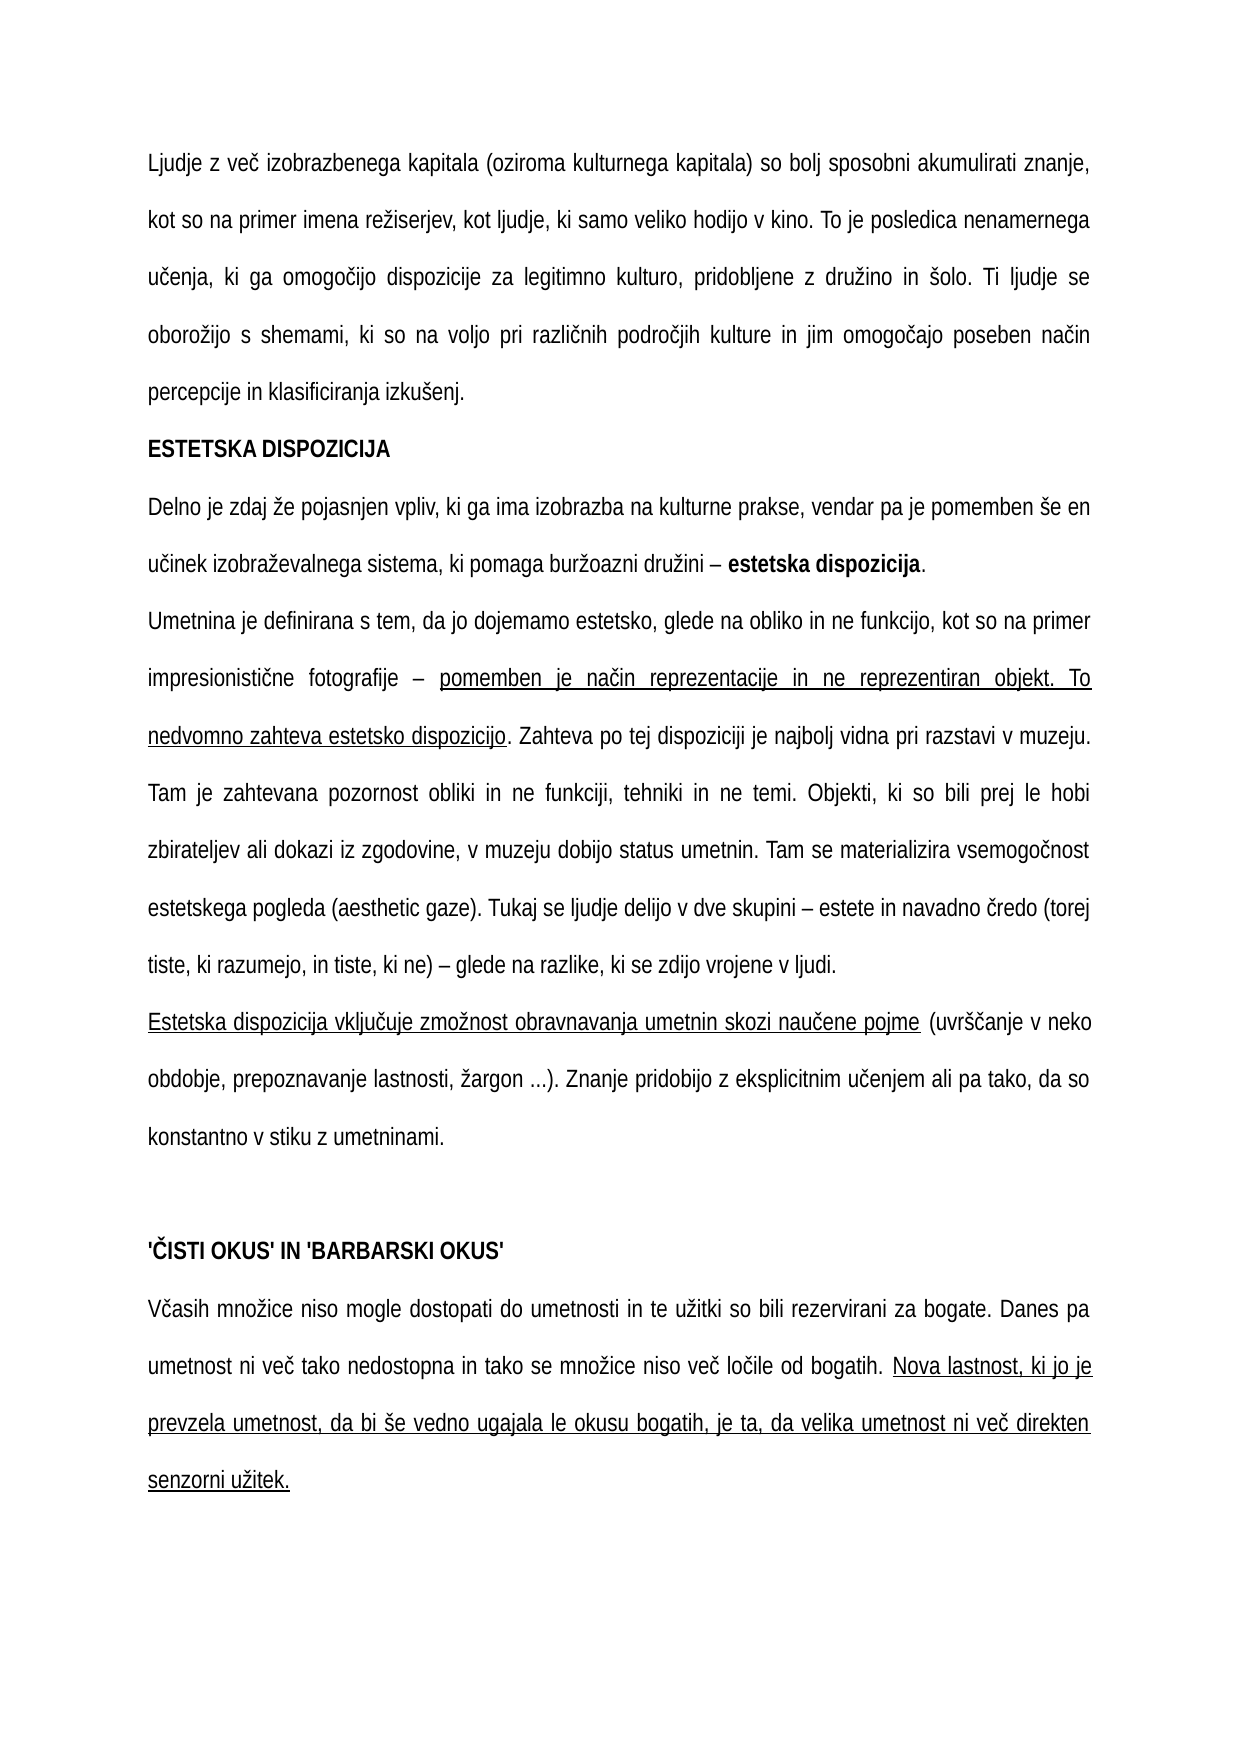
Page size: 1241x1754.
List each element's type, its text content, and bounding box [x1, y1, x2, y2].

text 'ČISTI OKUS' IN 'BARBARSKI OKUS' [148, 1236, 1092, 1265]
text Včasih množice niso mogle dostopati do umetnosti in te užitki so bili rezervirani za bogate. Danes pa umetnost ni več tako nedostopna in tako se množice niso več ločile od bogatih. Nova lastnost, ki jo je prevzela umetnost, da bi še vedno ugajala le okusu bogatih, je ta, da velika umetnost ni več direkten senzorni užitek. [148, 1293, 1092, 1494]
text Estetska dispozicija vključuje zmožnost obravnavanja umetnin skozi naučene pojme (uvrščanje v neko obdobje, prepoznavanje lastnosti, žargon ...). Znanje pridobijo z eksplicitnim učenjem ali pa tako, da so konstantno v stiku z umetninami. [148, 1007, 1092, 1150]
text ESTETSKA DISPOZICIJA [148, 434, 1092, 463]
text Delno je zdaj že pojasnjen vpliv, ki ga ima izobrazba na kulturne prakse, vendar pa je pomemben še en učinek izobraževalnega sistema, ki pomaga buržoazni družini – estetska dispozicija. [148, 491, 1092, 577]
text Umetnina je definirana s tem, da jo dojemamo estetsko, glede na obliko in ne funkcijo, kot so na primer impresionistične fotografije – pomemben je način reprezentacije in ne reprezentiran objekt. To nedvomno zahteva estetsko dispozicijo. Zahteva po tej dispoziciji je najbolj vidna pri razstavi v muzeju. Tam je zahtevana pozornost obliki in ne funkciji, tehniki in ne temi. Objekti, ki so bili prej le hobi zbirateljev ali dokazi iz zgodovine, v muzeju dobijo status umetnin. Tam se materializira vsemogočnost estetskega pogleda (aesthetic gaze). Tukaj se ljudje delijo v dve skupini – estete in navadno čredo (torej tiste, ki razumejo, in tiste, ki ne) – glede na razlike, ki se zdijo vrojene v ljudi. [148, 606, 1092, 978]
text Ljudje z več izobrazbenega kapitala (oziroma kulturnega kapitala) so bolj sposobni akumulirati znanje, kot so na primer imena režiserjev, kot ljudje, ki samo veliko hodijo v kino. To je posledica nenamernega učenja, ki ga omogočijo dispozicije za legitimno kulturo, pridobljene z družino in šolo. Ti ljudje se oborožijo s shemami, ki so na voljo pri različnih področjih kulture in jim omogočajo poseben način percepcije in klasificiranja izkušenj. [148, 148, 1092, 406]
